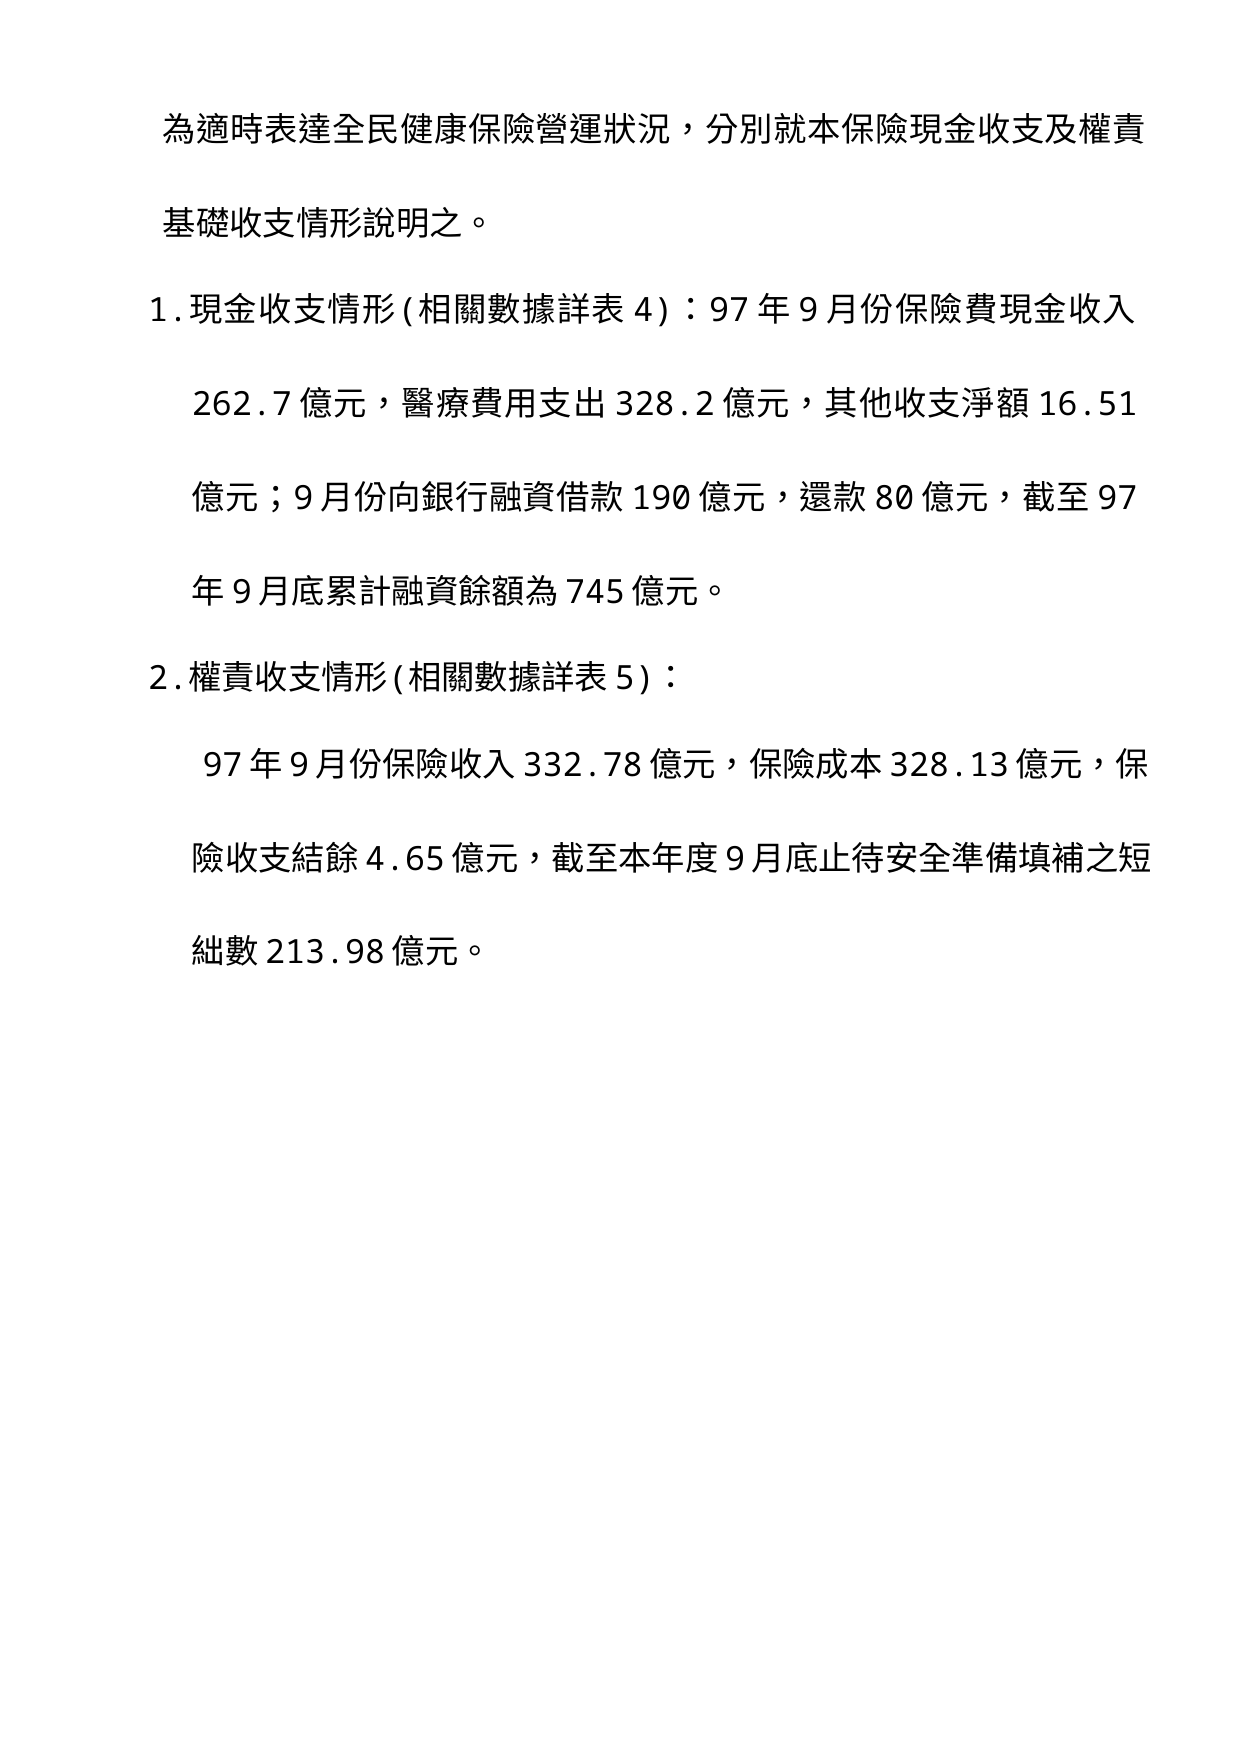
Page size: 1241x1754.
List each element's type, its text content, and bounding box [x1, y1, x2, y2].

text 97年9月份保險收入332.78億元，保險成本328.13億元，保險收支結餘4.65億元，截至本年度9月底止待安全準備填補之短絀數213.98億元。 [162, 720, 1152, 970]
text 為適時表達全民健康保險營運狀況，分別就本保險現金收支及權責基礎收支情形說明之。 [162, 85, 1149, 242]
text 2.權責收支情形(相關數據詳表5)： [148, 634, 1137, 696]
text 1.現金收支情形(相關數據詳表4)：97年9月份保險費現金收入262.7億元，醫療費用支出328.2億元，其他收支淨額16.51億元；9月份向銀行融資借款190億元，還款80億元，截至97年9月底累計融資餘額為745億元。 [148, 266, 1137, 609]
